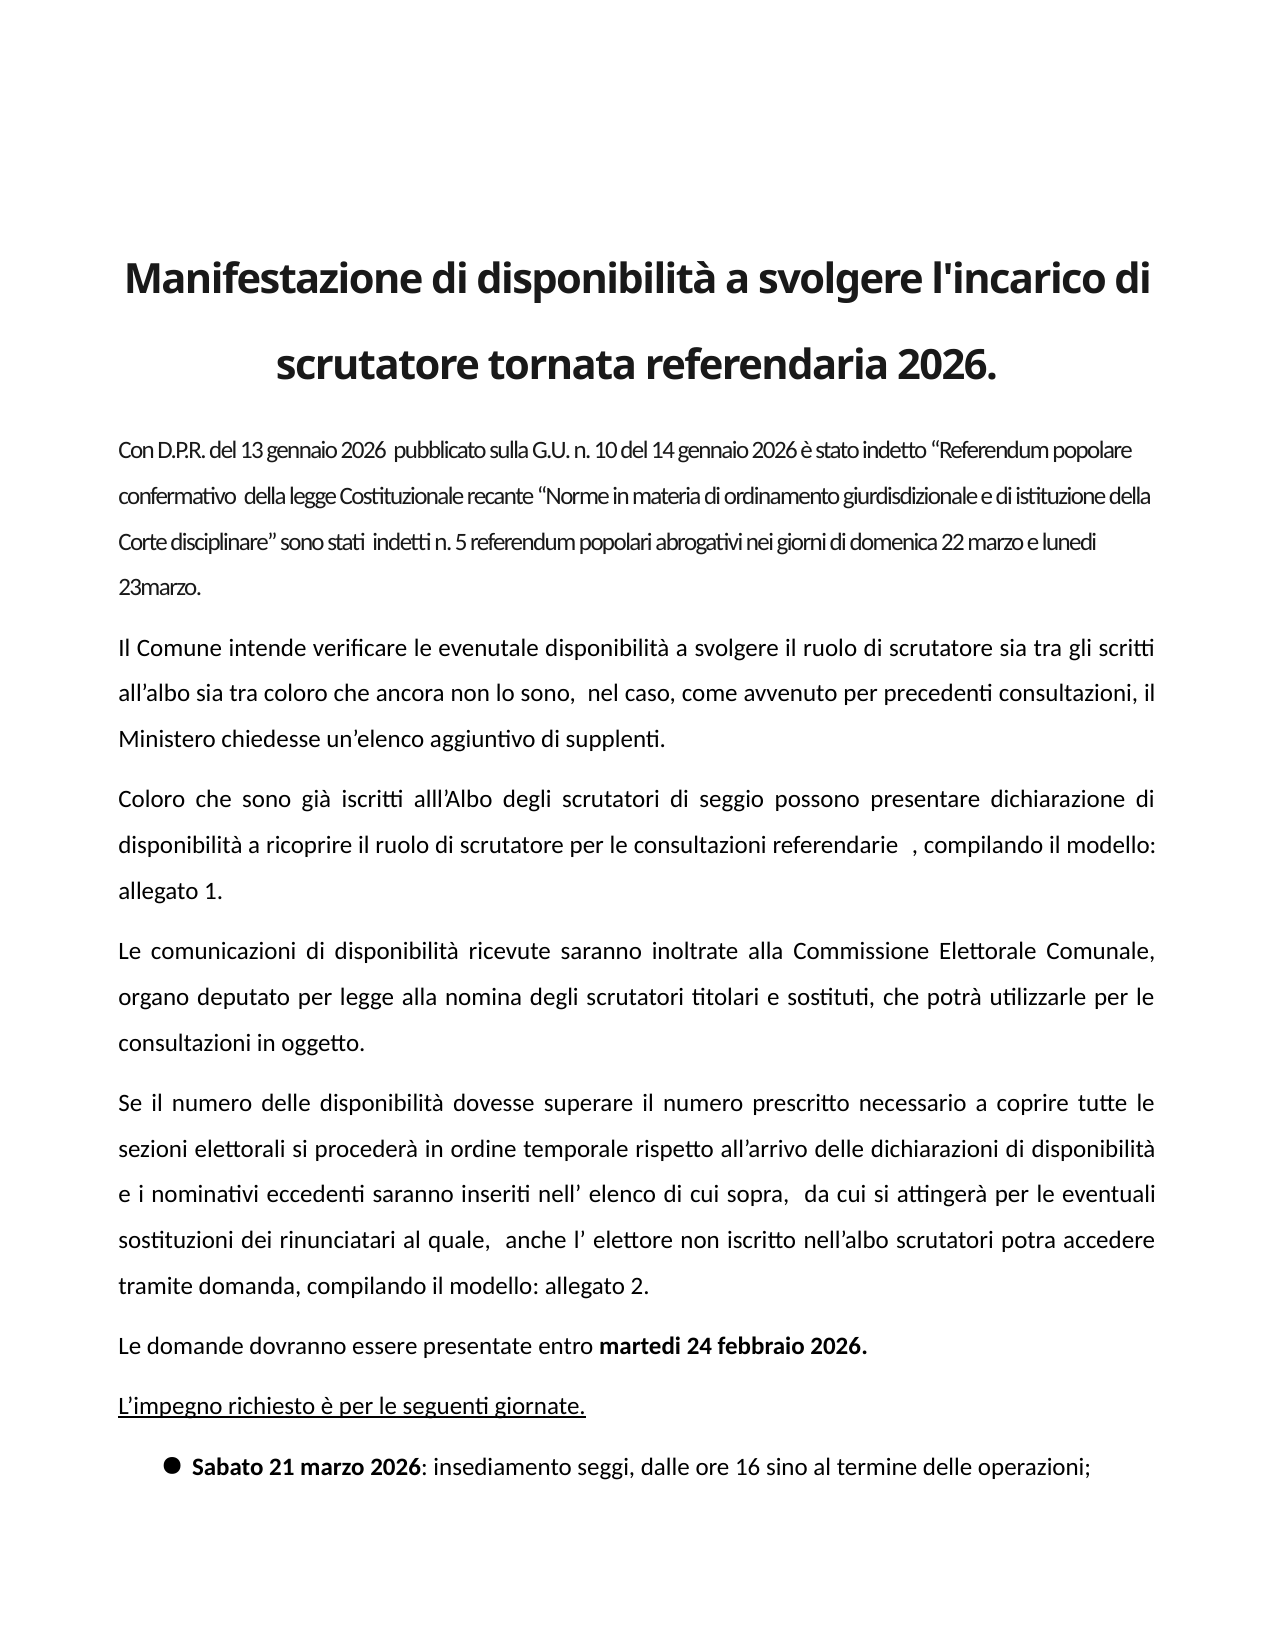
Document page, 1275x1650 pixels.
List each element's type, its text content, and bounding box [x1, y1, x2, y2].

list Sabato 21 marzo 2026: insediamento seggi, dalle ore 16 sino al termine delle operazioni; [162, 1451, 1157, 1481]
text Le domande dovranno essere presentate entro martedi 24 febbraio 2026. [118, 1330, 1157, 1361]
text Le comunicazioni di disponibilità ricevute saranno inoltrate alla Commissione Elettorale Comunale, organo deputato per legge alla nomina degli scrutatori titolari e sostituti, che potrà utilizzarle per le consultazioni in oggetto. [118, 935, 1157, 1057]
text Il Comune intende verificare le evenutale disponibilità a svolgere il ruolo di scrutatore sia tra gli scritti all’albo sia tra coloro che ancora non lo sono, nel caso, come avvenuto per precedenti consultazioni, il Ministero chiedesse un’elenco aggiuntivo di supplenti. [118, 632, 1157, 754]
text Coloro che sono già iscritti alll’Albo degli scrutatori di seggio possono presentare dichiarazione di disponibilità a ricoprire il ruolo di scrutatore per le consultazioni referendarie , compilando il modello: allegato 1. [118, 783, 1157, 905]
text L’impegno richiesto è per le seguenti giornate. [118, 1391, 1157, 1421]
subtitle Manifestazione di disponibilità a svolgere l'incarico di scrutatore tornata referendaria 2026. [118, 249, 1157, 391]
text Se il numero delle disponibilità dovesse superare il numero prescritto necessario a coprire tutte le sezioni elettorali si procederà in ordine temporale rispetto all’arrivo delle dichiarazioni di disponibilità e i nominativi eccedenti saranno inseriti nell’ elenco di cui sopra, da cui si attingerà per le eventuali sostituzioni dei rinunciatari al quale, anche l’ elettore non iscritto nell’albo scrutatori potra accedere tramite domanda, compilando il modello: allegato 2. [118, 1087, 1157, 1300]
text Con D.P.R. del 13 gennaio 2026 pubblicato sulla G.U. n. 10 del 14 gennaio 2026 è stato indetto “Referendum popolare confermativo della legge Costituzionale recante “Norme in materia di ordinamento giurdisdizionale e di istituzione della Corte disciplinare” sono stati indetti n. 5 referendum popolari abrogativi nei giorni di domenica 22 marzo e lunedi 23marzo. [118, 434, 1157, 602]
